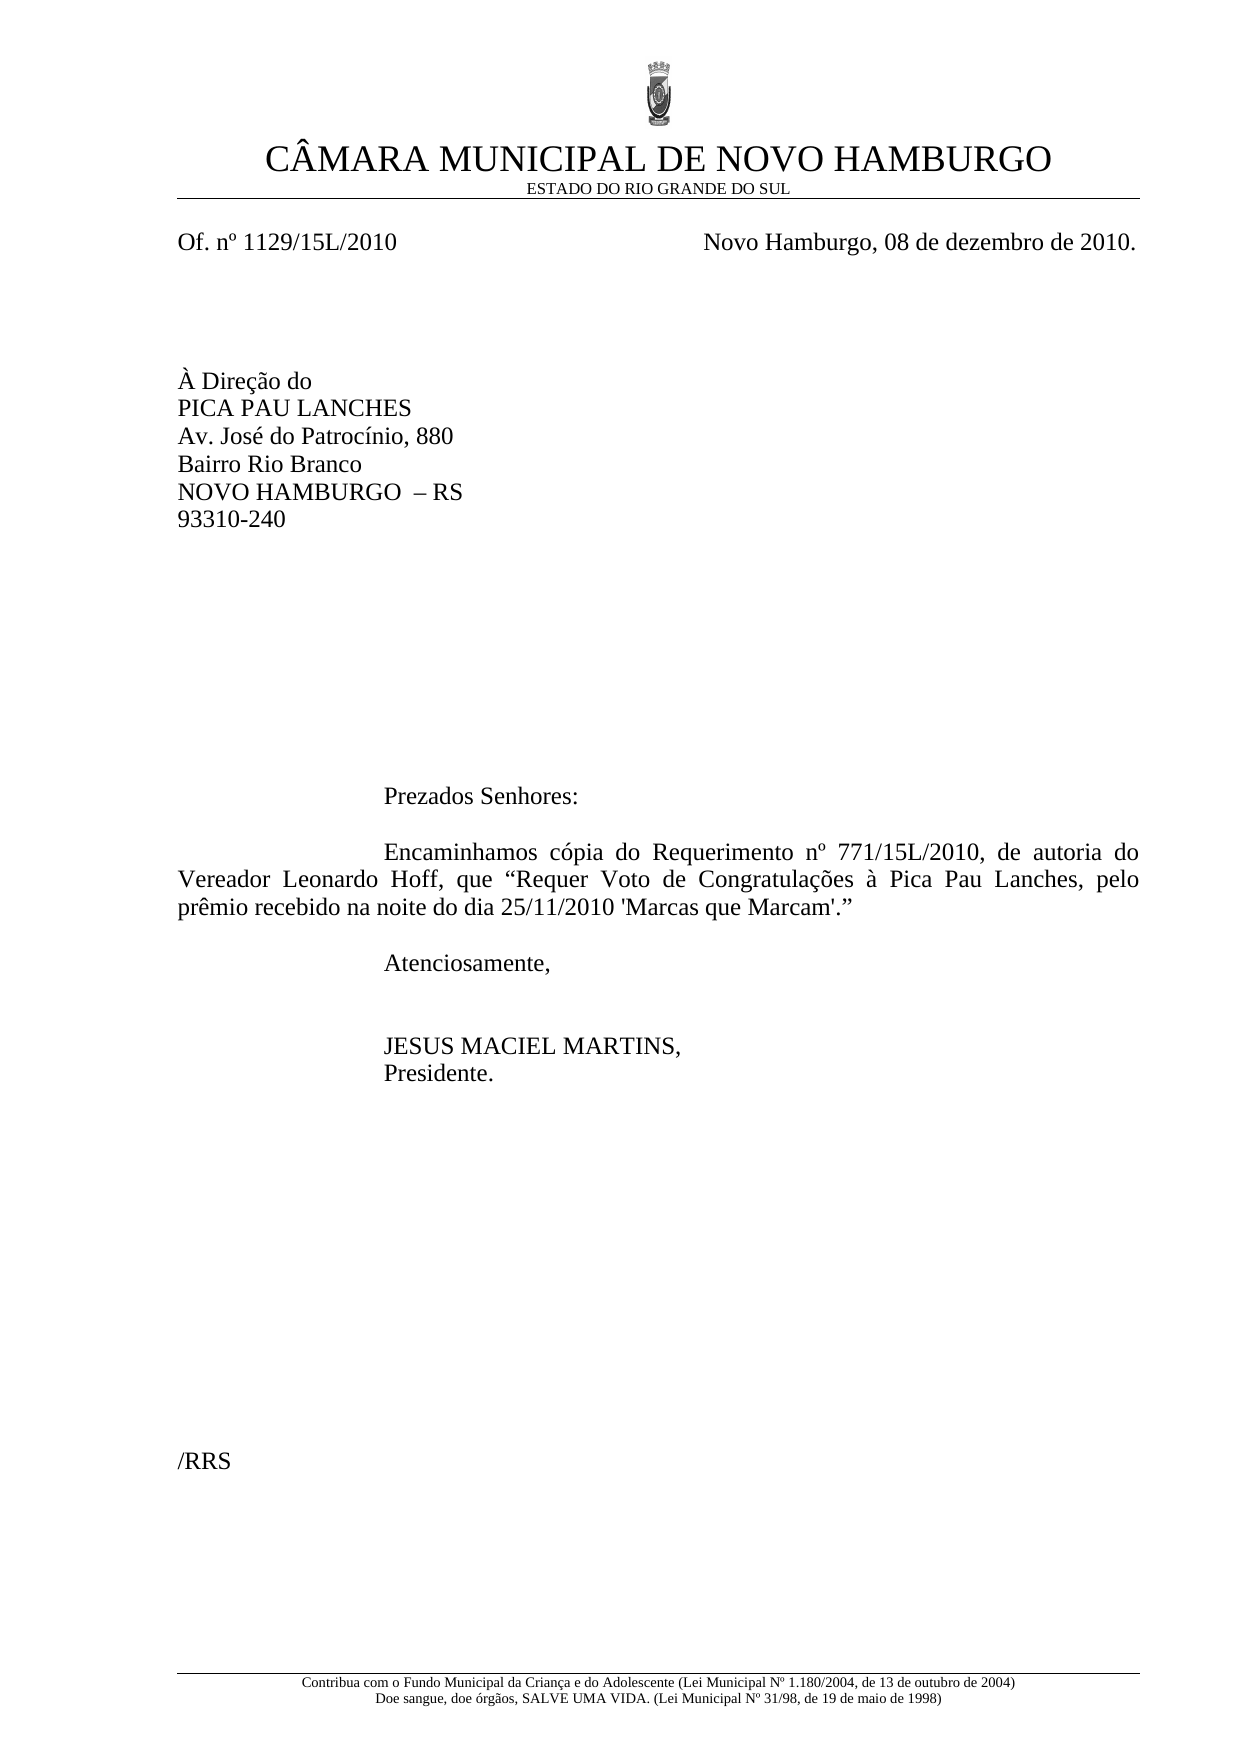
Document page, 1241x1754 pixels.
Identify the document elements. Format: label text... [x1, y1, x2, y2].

text Presidente. [177, 1059, 1140, 1087]
text PICA PAU LANCHES [177, 394, 1140, 422]
text Prezados Senhores: [177, 782, 1140, 810]
text À Direção do [177, 367, 1140, 394]
text /RRS [177, 1447, 1140, 1475]
text Atenciosamente, [177, 949, 1140, 976]
text Of. nº 1129/15L/2010 Novo Hamburgo, 08 de dezembro de 2010. [177, 228, 1140, 256]
text Encaminhamos cópia do Requerimento nº 771/15L/2010, de autoria do Vereador Leonardo Hoff, que “Requer Voto de Congratulações à Pica Pau Lanches, pelo prêmio recebido na noite do dia 25/11/2010 'Marcas que Marcam'.” [177, 838, 1140, 921]
text Bairro Rio Branco [177, 450, 1140, 478]
text NOVO HAMBURGO – RS [177, 478, 1140, 505]
text JESUS MACIEL MARTINS, [177, 1032, 1140, 1059]
text 93310-240 [177, 505, 1140, 533]
text Av. José do Patrocínio, 880 [177, 422, 1140, 450]
